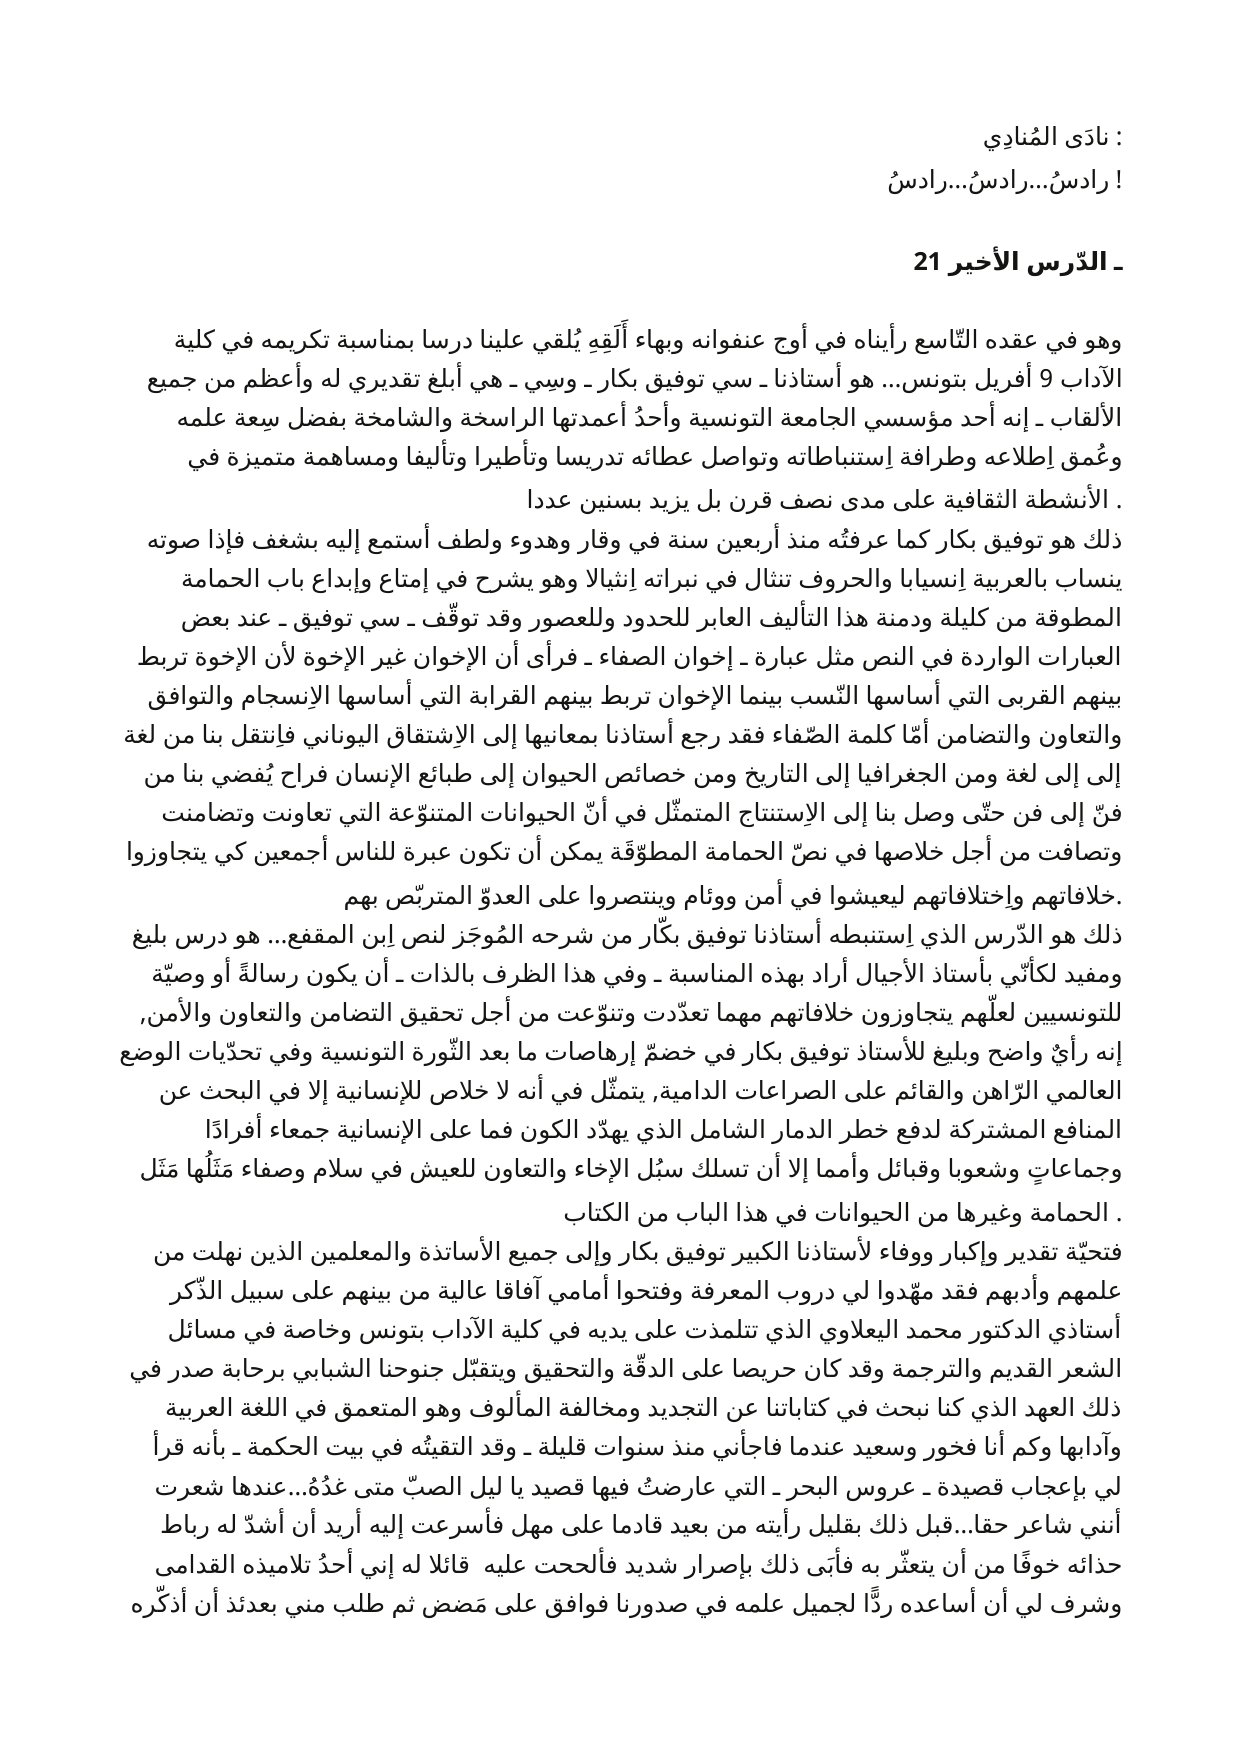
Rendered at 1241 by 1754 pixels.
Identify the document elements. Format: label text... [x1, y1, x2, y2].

text وهو في عقده التّاسع رأيناه في أوج عنفوانه وبهاء أَلَقِهِ يُلقي علينا درسا بمناسبة تكريمه في كلية الآداب 9 أفريل بتونس… هو أستاذنا ـ سي توفيق بكار ـ وسِي ـ هي أبلغ تقديري له وأعظم من جميع الألقاب ـ إنه أحد مؤسسي الجامعة التونسية وأحدُ أعمدتها الراسخة والشامخة بفضل سِعة علمه وعُمق اِطلاعه وطرافة اِستنباطاته وتواصل عطائه تدريسا وتأطيرا وتأليفا ومساهمة متميزة في الأنشطة الثقافية على مدى نصف قرن بل يزيد بسنين عددا . ذلك هو توفيق بكار كما عرفتُه منذ أربعين سنة في وقار وهدوء ولطف أستمع إليه بشغف فإذا صوته ينساب بالعربية اِنسيابا والحروف تنثال في نبراته اِنثيالا وهو يشرح في إمتاع وإبداع باب الحمامة المطوقة من كليلة ودمنة هذا التأليف العابر للحدود وللعصور وقد توقّف ـ سي توفيق ـ عند بعض العبارات الواردة في النص مثل عبارة ـ إخوان الصفاء ـ فرأى أن الإخوان غير الإخوة لأن الإخوة تربط بينهم القربى التي أساسها النّسب بينما الإخوان تربط بينهم القرابة التي أساسها الاِنسجام والتوافق والتعاون والتضامن أمّا كلمة الصّفاء فقد رجع أستاذنا بمعانيها إلى الاِشتقاق اليوناني فاِنتقل بنا من لغة إلى إلى لغة ومن الجغرافيا إلى التاريخ ومن خصائص الحيوان إلى طبائع الإنسان فراح يُفضي بنا من فنّ إلى فن حتّى وصل بنا إلى الاِستنتاج المتمثّل في أنّ الحيوانات المتنوّعة التي تعاونت وتضامنت وتصافت من أجل خلاصها في نصّ الحمامة المطوّقَة يمكن أن تكون عبرة للناس أجمعين كي يتجاوزوا خلافاتهم واِختلافاتهم ليعيشوا في أمن ووئام وينتصروا على العدوّ المتربّص بهم. ذلك هو الدّرس الذي اِستنبطه أستاذنا توفيق بكّار من شرحه المُوجَز لنص اِبن المقفع… هو درس بليغ ومفيد لكأنّي بأستاذ الأجيال أراد بهذه المناسبة ـ وفي هذا الظرف بالذات ـ أن يكون رسالةً أو وصيّة للتونسيين لعلّهم يتجاوزون خلافاتهم مهما تعدّدت وتنوّعت من أجل تحقيق التضامن والتعاون والأمن, إنه رأيٌ واضح وبليغ للأستاذ توفيق بكار في خضمّ إرهاصات ما بعد الثّورة التونسية وفي تحدّيات الوضع العالمي الرّاهن والقائم على الصراعات الدامية, يتمثّل في أنه لا خلاص للإنسانية إلا في البحث عن المنافع المشتركة لدفع خطر الدمار الشامل الذي يهدّد الكون فما على الإنسانية جمعاء أفرادًا وجماعاتٍ وشعوبا وقبائل وأمما إلا أن تسلك سبُل الإخاء والتعاون للعيش في سلام وصفاء مَثَلُها مَثَل الحمامة وغيرها من الحيوانات في هذا الباب من الكتاب . فتحيّة تقدير وإكبار ووفاء لأستاذنا الكبير توفيق بكار وإلى جميع الأساتذة والمعلمين الذين نهلت من علمهم وأدبهم فقد مهّدوا لي دروب المعرفة وفتحوا أمامي آفاقا عالية من بينهم على سبيل الذّكر أستاذي الدكتور محمد اليعلاوي الذي تتلمذت على يديه في كلية الآداب بتونس وخاصة في مسائل الشعر القديم والترجمة وقد كان حريصا على الدقّة والتحقيق ويتقبّل جنوحنا الشبابي برحابة صدر في ذلك العهد الذي كنا نبحث في كتاباتنا عن التجديد ومخالفة المألوف وهو المتعمق في اللغة العربية وآدابها وكم أنا فخور وسعيد عندما فاجأني منذ سنوات قليلة ـ وقد التقيتُه في بيت الحكمة ـ بأنه قرأ لي بإعجاب قصيدة ـ عروس البحر ـ التي عارضتُ فيها قصيد يا ليل الصبّ متى غدُهُ…عندها شعرت أنني شاعر حقا…قبل ذلك بقليل رأيته من بعيد قادما على مهل فأسرعت إليه أريد أن أشدّ له رباط حذائه خوفًا من أن يتعثّر به فأبَى ذلك بإصرار شديد فألححت عليه قائلا له إني أحدُ تلاميذه القدامى وشرف لي أن أساعده ردًّا لجميل علمه في صدورنا فوافق على مَضض ثم طلب مني بعدئذ أن أذكّره باِسمي فتذكّره وأكد لي أنه يتابع مجلة ـ الحياة الثقافية ـ التي نشرتُ فيها القصيد…إنه مثال للعلم والنزاهة وللتواضع أيضا ! [118, 326, 1122, 1622]
text 21 ـ الدّرس الأخير [118, 244, 1122, 281]
